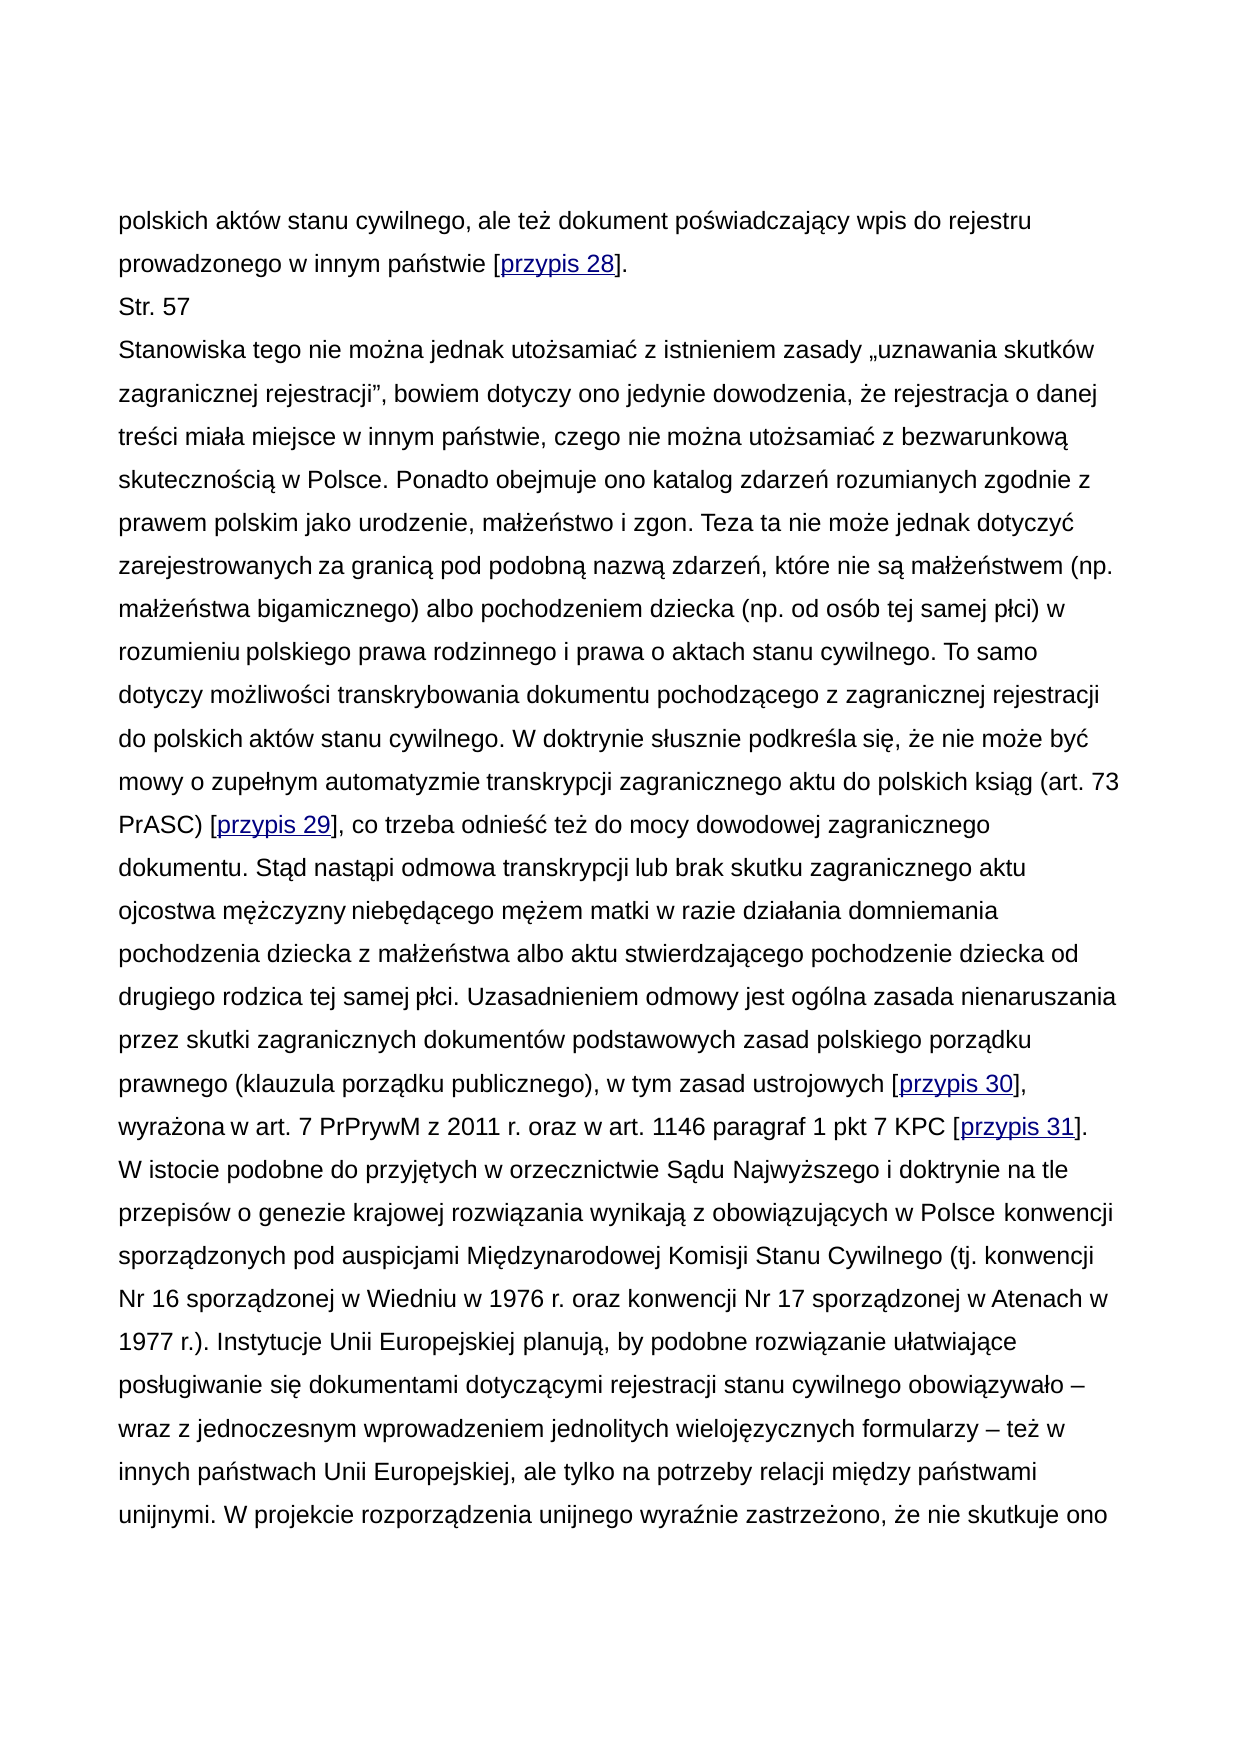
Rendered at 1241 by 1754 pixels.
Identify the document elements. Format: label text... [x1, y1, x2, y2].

text polskich aktów stanu cywilnego, ale też dokument poświadczający wpis do rejestru prowadzonego w innym państwie [przypis 28]. [118, 206, 1122, 278]
text Stanowiska tego nie można jednak utożsamiać z istnieniem zasady „uznawania skutków zagranicznej rejestracji”, bowiem dotyczy ono jedynie dowodzenia, że rejestracja o danej treści miała miejsce w innym państwie, czego nie można utożsamiać z bezwarunkową skutecznością w Polsce. Ponadto obejmuje ono katalog zdarzeń rozumianych zgodnie z prawem polskim jako urodzenie, małżeństwo i zgon. Teza ta nie może jednak dotyczyć zarejestrowanych za granicą pod podobną nazwą zdarzeń, które nie są małżeństwem (np. małżeństwa bigamicznego) albo pochodzeniem dziecka (np. od osób tej samej płci) w rozumieniu polskiego prawa rodzinnego i prawa o aktach stanu cywilnego. To samo dotyczy możliwości transkrybowania dokumentu pochodzącego z zagranicznej rejestracji do polskich aktów stanu cywilnego. W doktrynie słusznie podkreśla się, że nie może być mowy o zupełnym automatyzmie transkrypcji zagranicznego aktu do polskich ksiąg (art. 73 PrASC) [przypis 29], co trzeba odnieść też do mocy dowodowej zagranicznego dokumentu. Stąd nastąpi odmowa transkrypcji lub brak skutku zagranicznego aktu ojcostwa mężczyzny niebędącego mężem matki w razie działania domniemania pochodzenia dziecka z małżeństwa albo aktu stwierdzającego pochodzenie dziecka od drugiego rodzica tej samej płci. Uzasadnieniem odmowy jest ogólna zasada nienaruszania przez skutki zagranicznych dokumentów podstawowych zasad polskiego porządku prawnego (klauzula porządku publicznego), w tym zasad ustrojowych [przypis 30], wyrażona w art. 7 PrPrywM z 2011 r. oraz w art. 1146 paragraf 1 pkt 7 KPC [przypis 31]. [118, 336, 1122, 1141]
text W istocie podobne do przyjętych w orzecznictwie Sądu Najwyższego i doktrynie na tle przepisów o genezie krajowej rozwiązania wynikają z obowiązujących w Polsce konwencji sporządzonych pod auspicjami Międzynarodowej Komisji Stanu Cywilnego (tj. konwencji Nr 16 sporządzonej w Wiedniu w 1976 r. oraz konwencji Nr 17 sporządzonej w Atenach w 1977 r.). Instytucje Unii Europejskiej planują, by podobne rozwiązanie ułatwiające posługiwanie się dokumentami dotyczącymi rejestracji stanu cywilnego obowiązywało – wraz z jednoczesnym wprowadzeniem jednolitych wielojęzycznych formularzy – też w innych państwach Unii Europejskiej, ale tylko na potrzeby relacji między państwami unijnymi. W projekcie rozporządzenia unijnego wyraźnie zastrzeżono, że nie skutkuje ono [118, 1155, 1122, 1529]
text Str. 57 [118, 292, 1122, 321]
